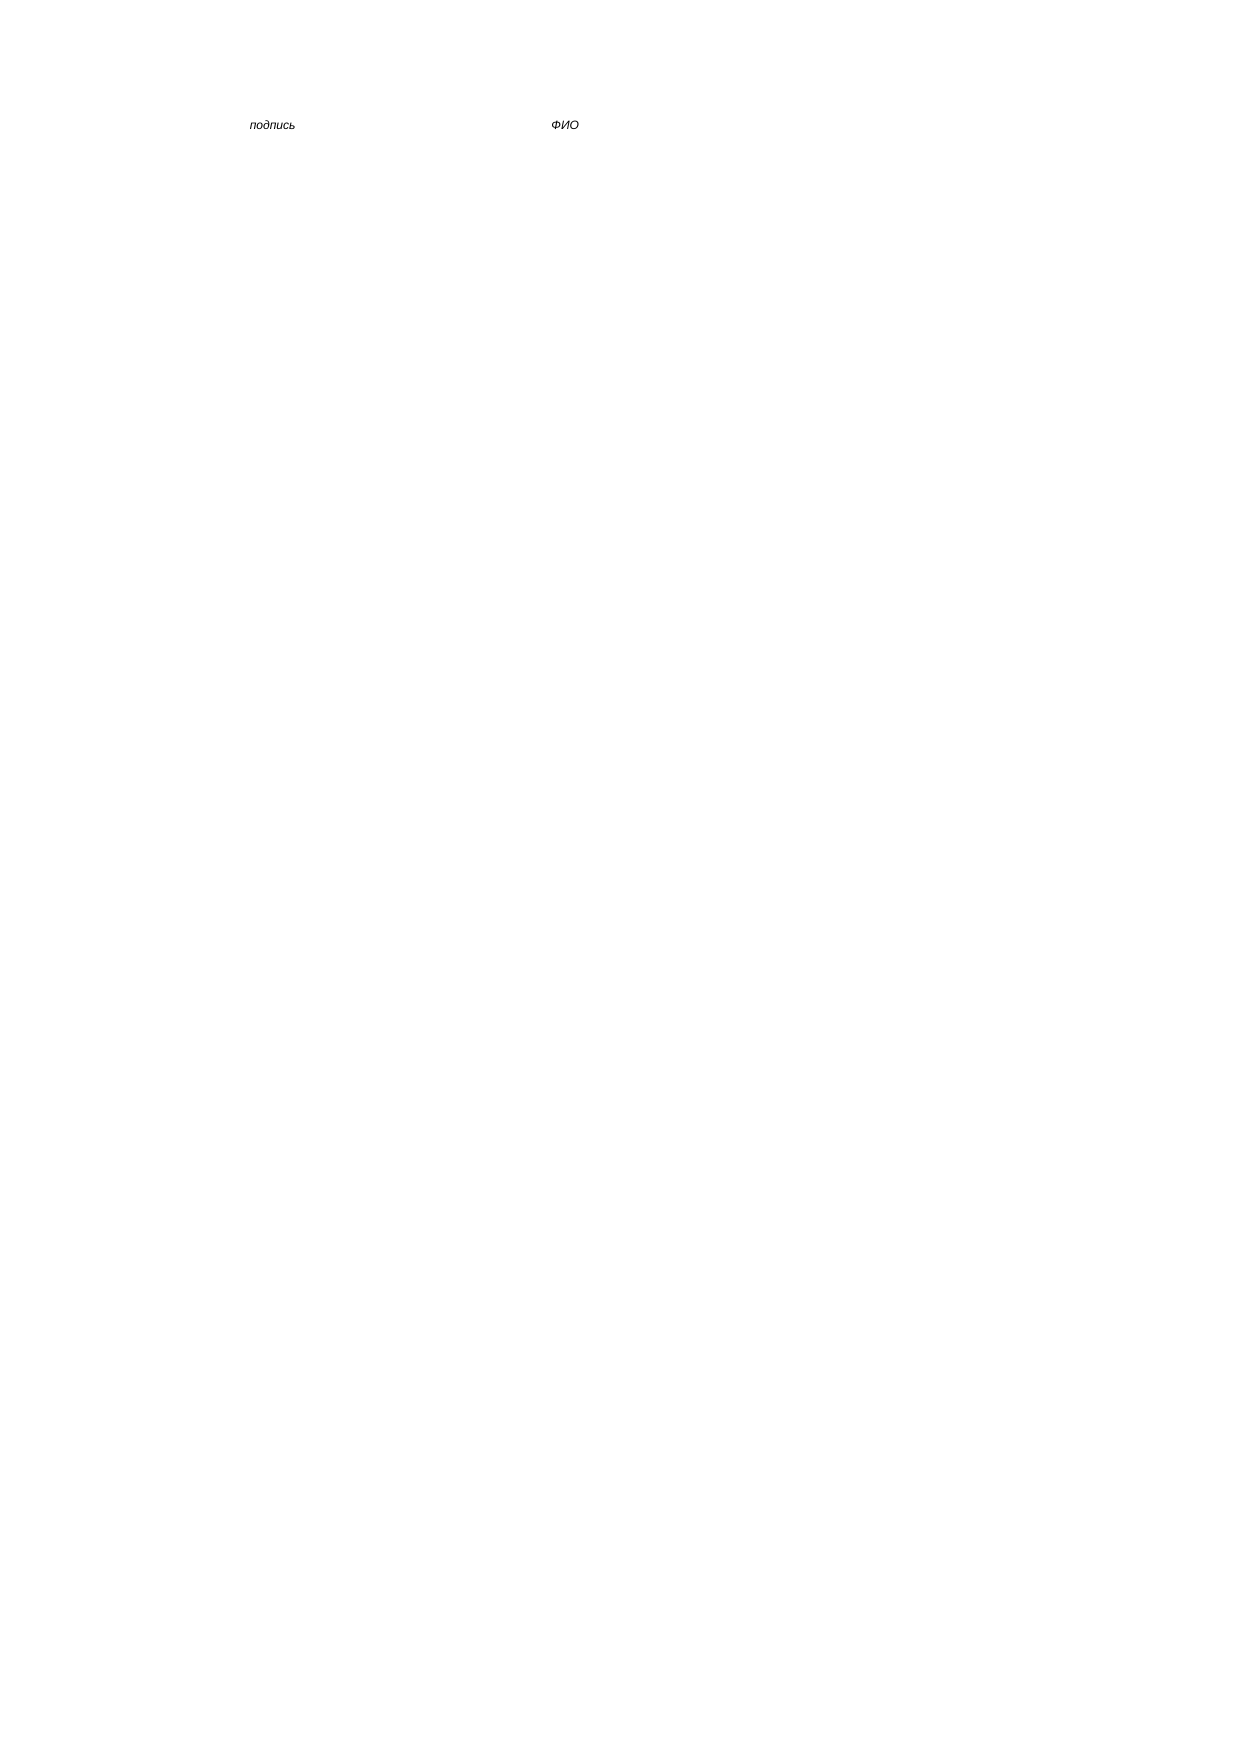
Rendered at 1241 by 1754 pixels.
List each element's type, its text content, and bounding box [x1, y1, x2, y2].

text подпись ФИО [176, 118, 1186, 142]
